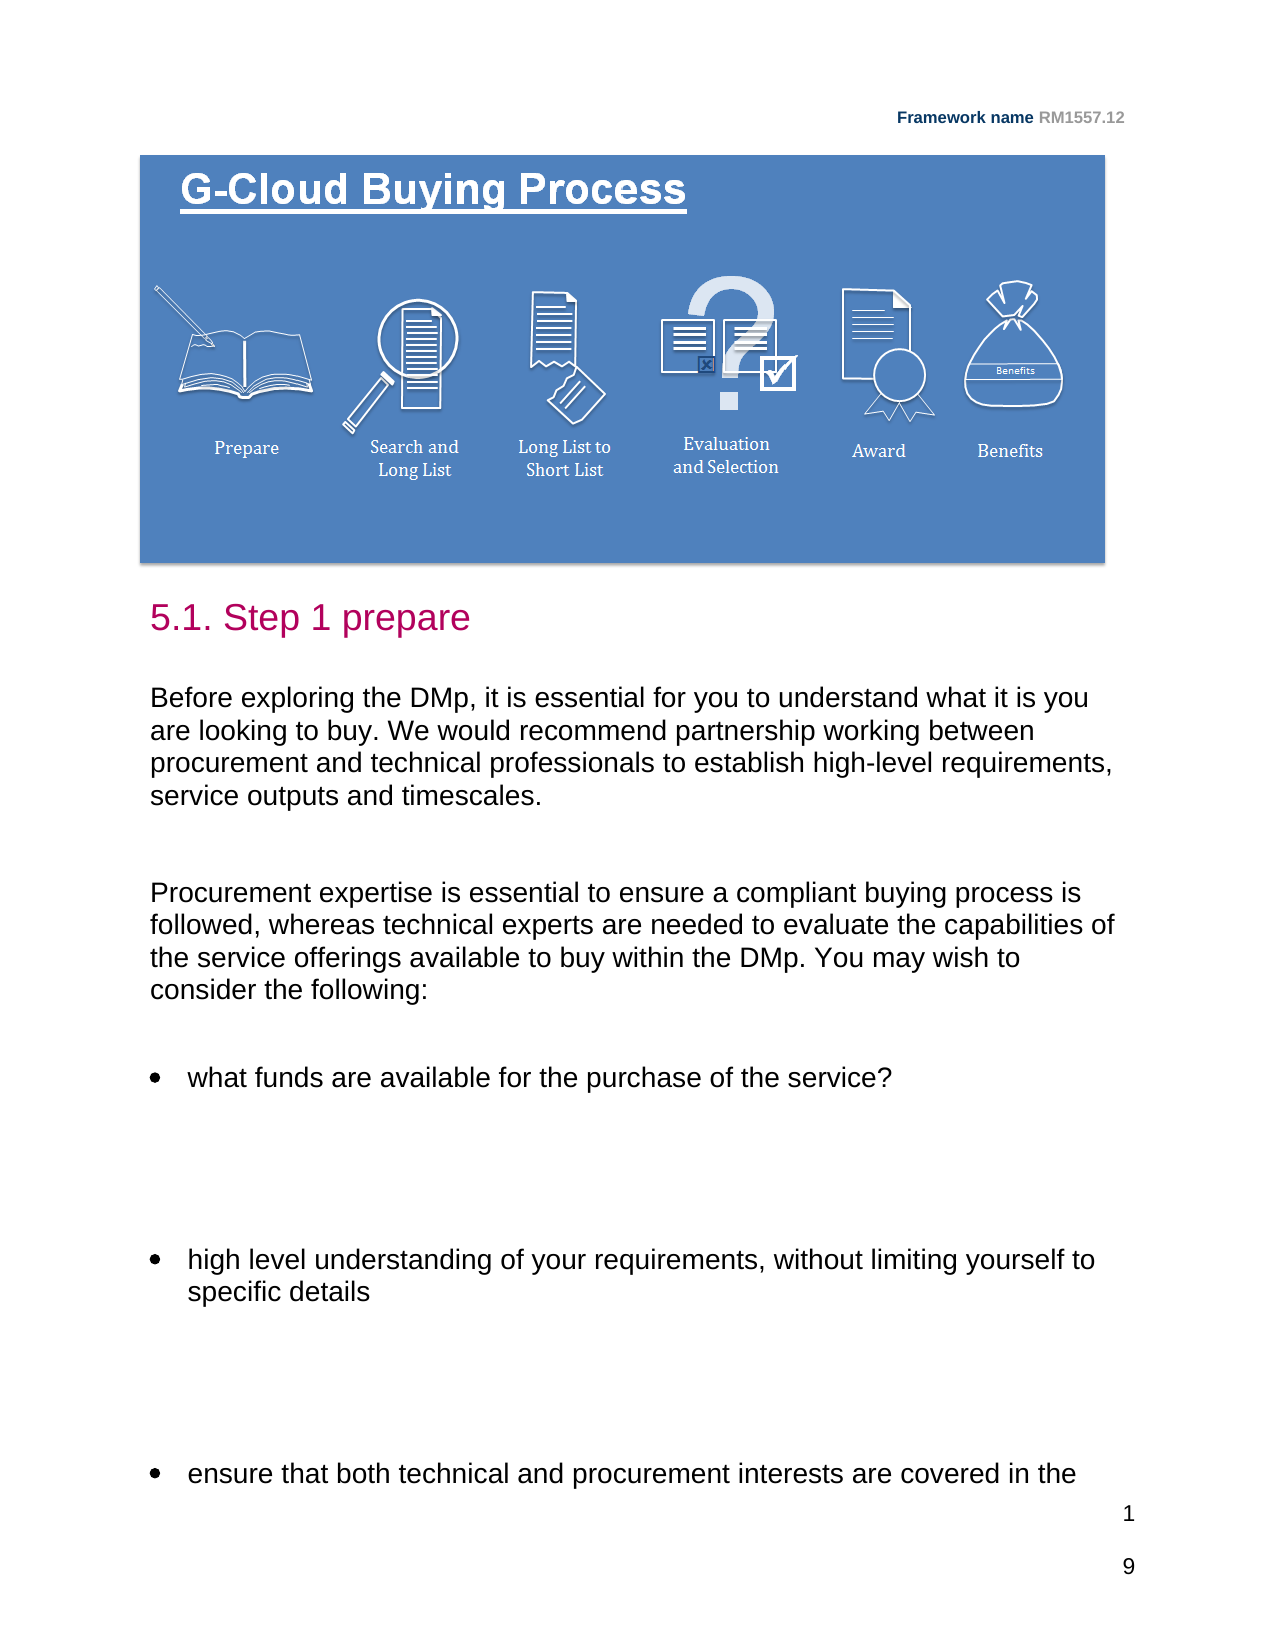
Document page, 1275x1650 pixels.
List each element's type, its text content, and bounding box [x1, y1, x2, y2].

list ensure that both technical and procurement interests are covered in the [150, 1457, 1124, 1489]
text Procurement expertise is essential to ensure a compliant buying process is followed, whereas technical experts are needed to evaluate the capabilities of the service offerings available to buy within the DMp. You may wish to consider the following: [150, 876, 1124, 1005]
text 5.1. Step 1 prepare [150, 595, 1124, 638]
list high level understanding of your requirements, without limiting yourself to specific details [150, 1243, 1124, 1308]
text Before exploring the DMp, it is essential for you to understand what it is you are looking to buy. We would recommend partnership working between procurement and technical professionals to establish high-level requirements, service outputs and timescales. [150, 681, 1124, 811]
list what funds are available for the purchase of the service? [150, 1061, 1124, 1093]
